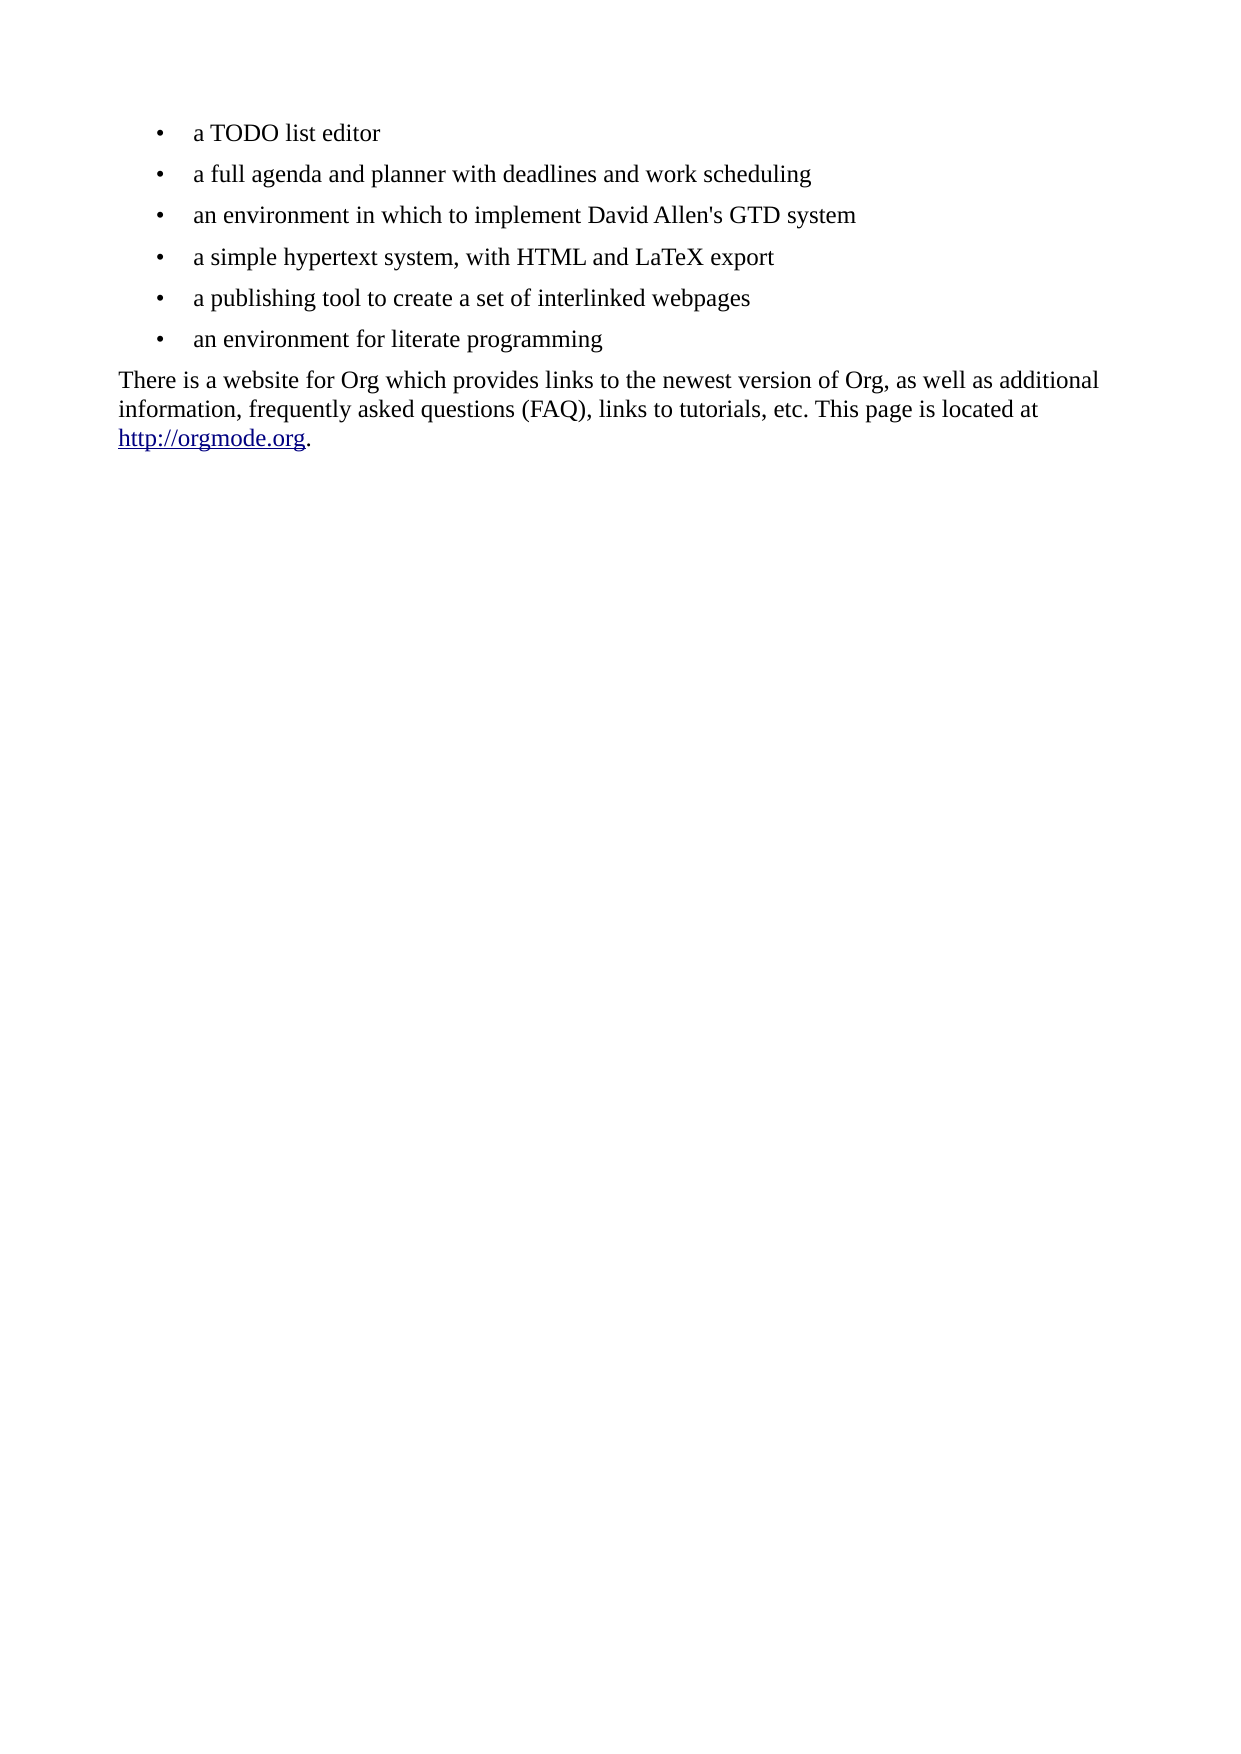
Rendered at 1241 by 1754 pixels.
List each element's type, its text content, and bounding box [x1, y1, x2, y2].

list a full agenda and planner with deadlines and work scheduling [156, 159, 1122, 188]
list an environment for literate programming [156, 324, 1122, 353]
list an environment in which to implement David Allen's GTD system [156, 201, 1122, 229]
list a publishing tool to create a set of interlinked webpages [156, 283, 1122, 312]
list a TODO list editor [156, 118, 1122, 147]
text There is a website for Org which provides links to the newest version of Org, as well as additional information, frequently asked questions (FAQ), links to tutorials, etc. This page is located at http://orgmode.org. [118, 366, 1122, 452]
list a simple hypertext system, with HTML and LaTeX export [156, 242, 1122, 271]
